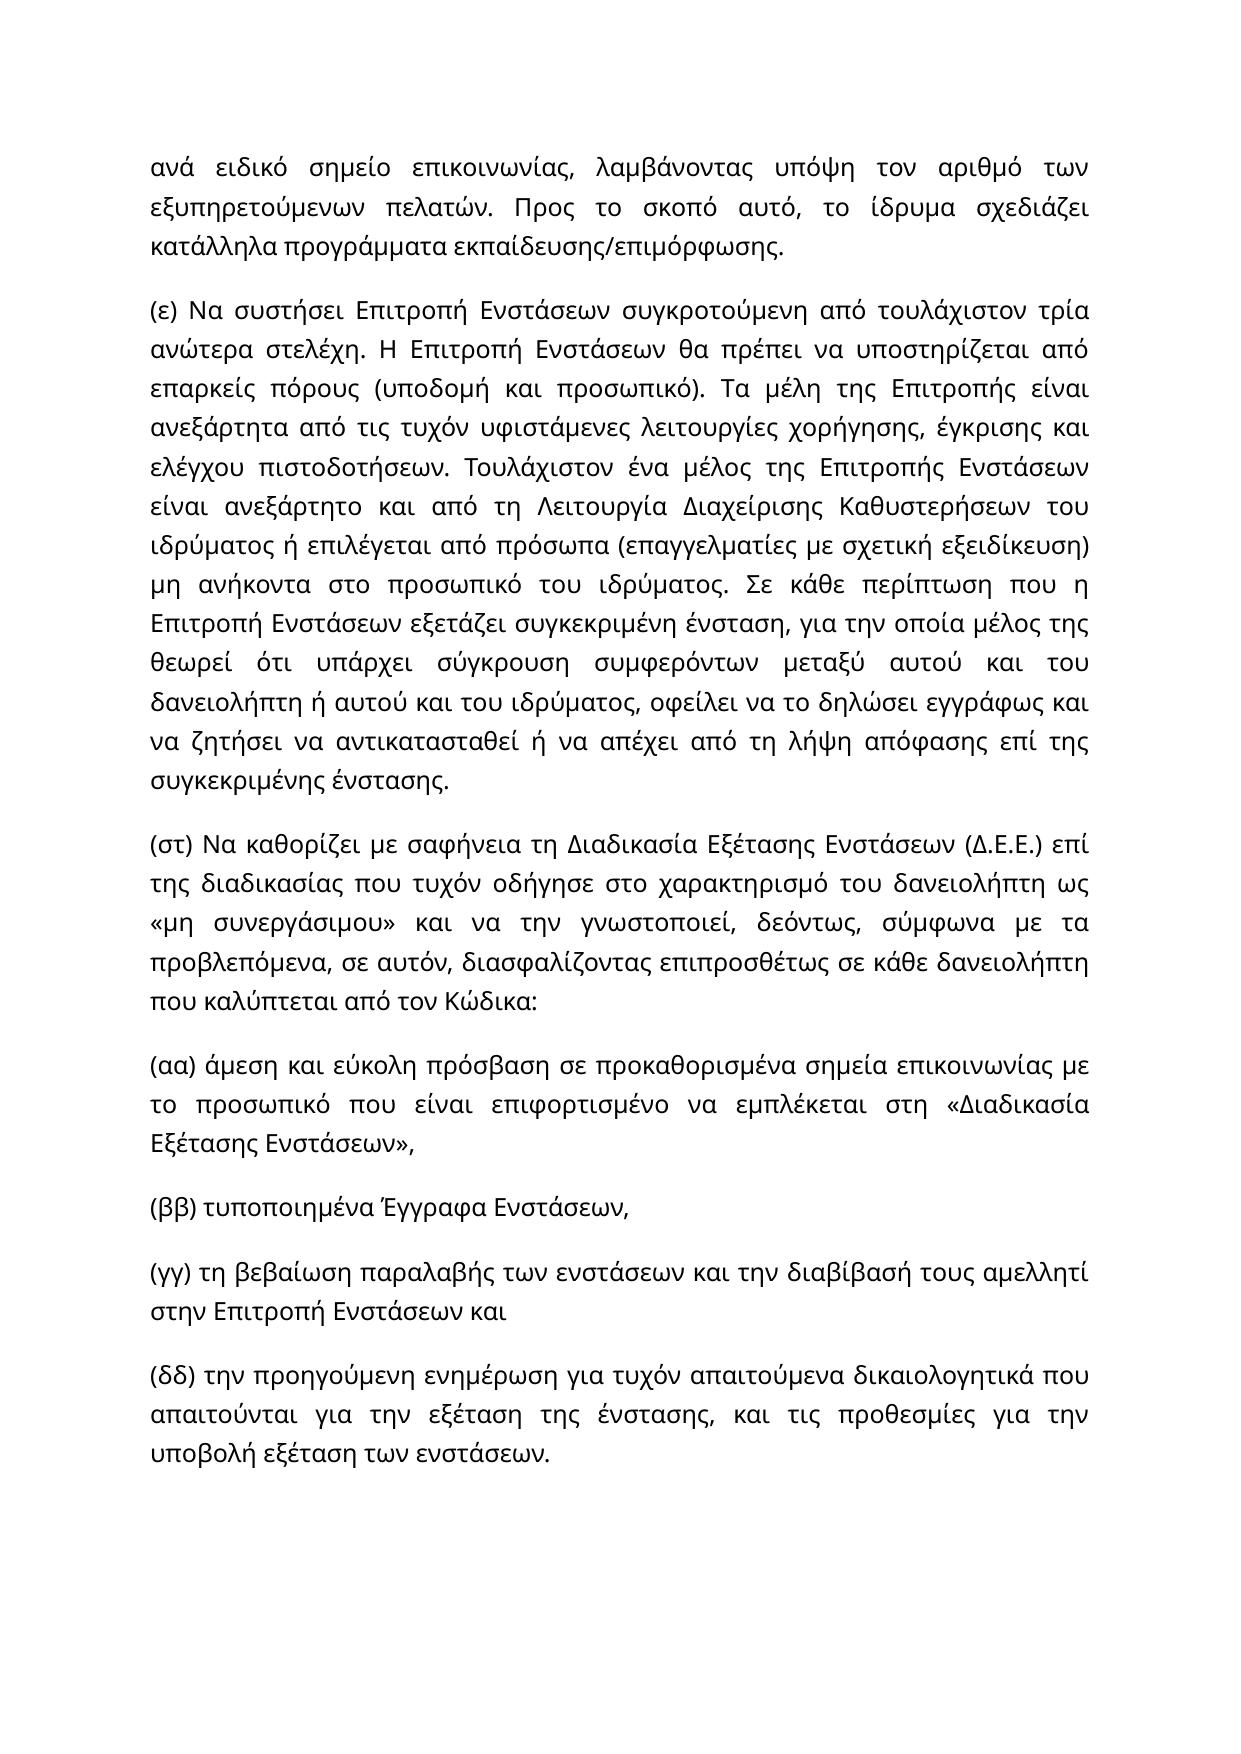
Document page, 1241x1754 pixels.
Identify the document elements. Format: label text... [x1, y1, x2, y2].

text (στ) Να καθορίζει με σαφήνεια τη Διαδικασία Εξέτασης Ενστάσεων (Δ.Ε.Ε.) επί της διαδικασίας που τυχόν οδήγησε στο χαρακτηρισμό του δανειολήπτη ως «μη συνεργάσιμου» και να την γνωστοποιεί, δεόντως, σύμφωνα με τα προβλεπόμενα, σε αυτόν, διασφαλίζοντας επιπροσθέτως σε κάθε δανειολήπτη που καλύπτεται από τον Κώδικα: [150, 827, 1090, 1017]
text ανά ειδικό σημείο επικοινωνίας, λαμβάνοντας υπόψη τον αριθμό των εξυπηρετούμενων πελατών. Προς το σκοπό αυτό, το ίδρυμα σχεδιάζει κατάλληλα προγράμματα εκπαίδευσης/επιμόρφωσης. [150, 150, 1090, 262]
text (γγ) τη βεβαίωση παραλαβής των ενστάσεων και την διαβίβασή τους αμελλητί στην Επιτροπή Ενστάσεων και [150, 1254, 1090, 1327]
text (ε) Να συστήσει Επιτροπή Ενστάσεων συγκροτούμενη από τουλάχιστον τρία ανώτερα στελέχη. Η Επιτροπή Ενστάσεων θα πρέπει να υποστηρίζεται από επαρκείς πόρους (υποδομή και προσωπικό). Tα μέλη της Επιτροπής είναι ανεξάρτητα από τις τυχόν υφιστάμενες λειτουργίες χορήγησης, έγκρισης και ελέγχου πιστοδοτήσεων. Τουλάχιστον ένα μέλος της Επιτροπής Ενστάσεων είναι ανεξάρτητο και από τη Λειτουργία Διαχείρισης Καθυστερήσεων του ιδρύματος ή επιλέγεται από πρόσωπα (επαγγελματίες με σχετική εξειδίκευση) μη ανήκοντα στο προσωπικό του ιδρύματος. Σε κάθε περίπτωση που η Επιτροπή Ενστάσεων εξετάζει συγκεκριμένη ένσταση, για την οποία μέλος της θεωρεί ότι υπάρχει σύγκρουση συμφερόντων μεταξύ αυτού και του δανειολήπτη ή αυτού και του ιδρύματος, οφείλει να το δηλώσει εγγράφως και να ζητήσει να αντικατασταθεί ή να απέχει από τη λήψη απόφασης επί της συγκεκριμένης ένστασης. [150, 292, 1090, 797]
text (αα) άμεση και εύκολη πρόσβαση σε προκαθορισμένα σημεία επικοινωνίας με το προσωπικό που είναι επιφορτισμένο να εμπλέκεται στη «Διαδικασία Εξέτασης Ενστάσεων», [150, 1047, 1090, 1160]
text (ββ) τυποποιημένα Έγγραφα Ενστάσεων, [150, 1190, 1090, 1224]
text (δδ) την προηγούμενη ενημέρωση για τυχόν απαιτούμενα δικαιολογητικά που απαιτούνται για την εξέταση της ένστασης, και τις προθεσμίες για την υποβολή εξέταση των ενστάσεων. [150, 1357, 1090, 1470]
